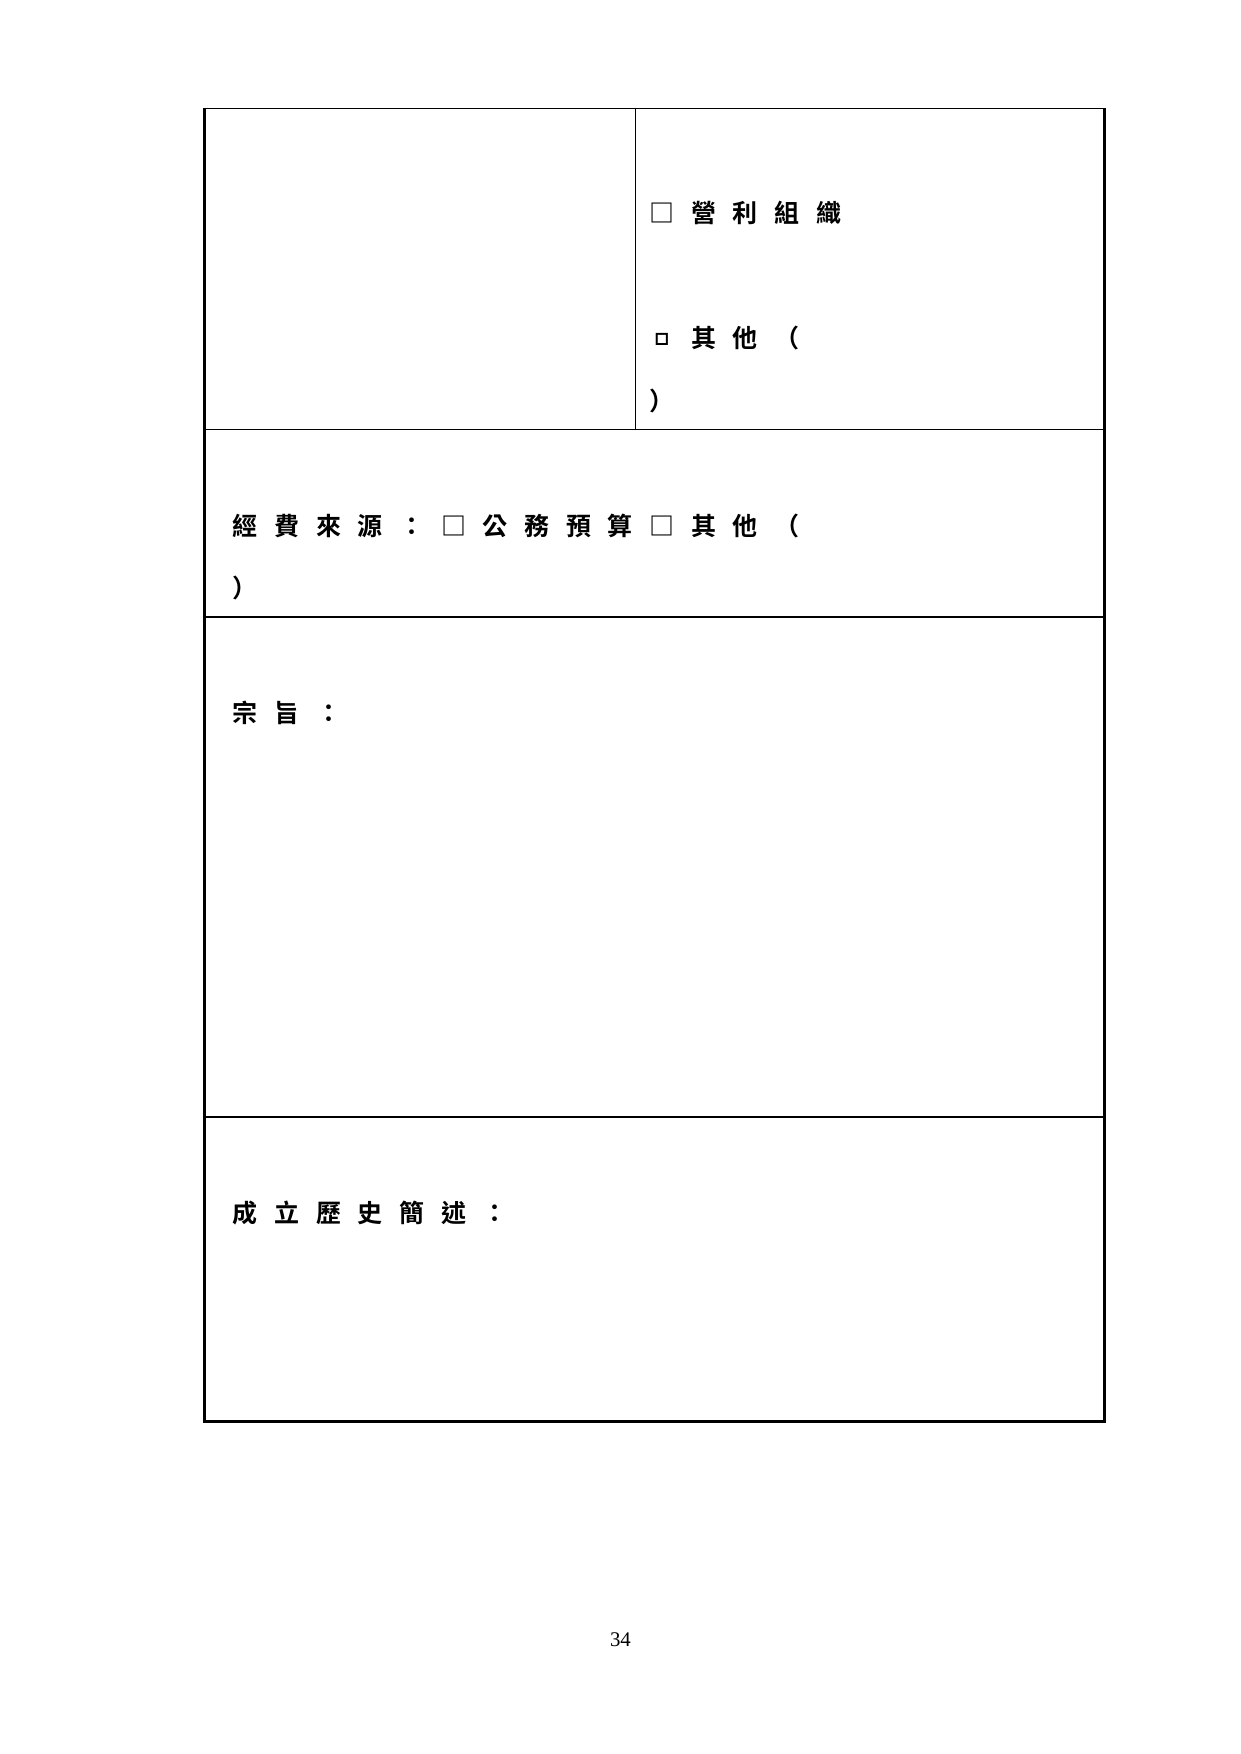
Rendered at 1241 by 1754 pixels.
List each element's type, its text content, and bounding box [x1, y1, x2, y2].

table_cell 經費來源：□公務預算□其他（ ） [206, 430, 1103, 616]
table_cell 宗旨： [206, 618, 1103, 1116]
table_cell □營利組織 □其他（ ） [636, 109, 1103, 428]
table_cell 成立歷史簡述： [206, 1118, 1103, 1420]
table_cell [206, 109, 635, 428]
